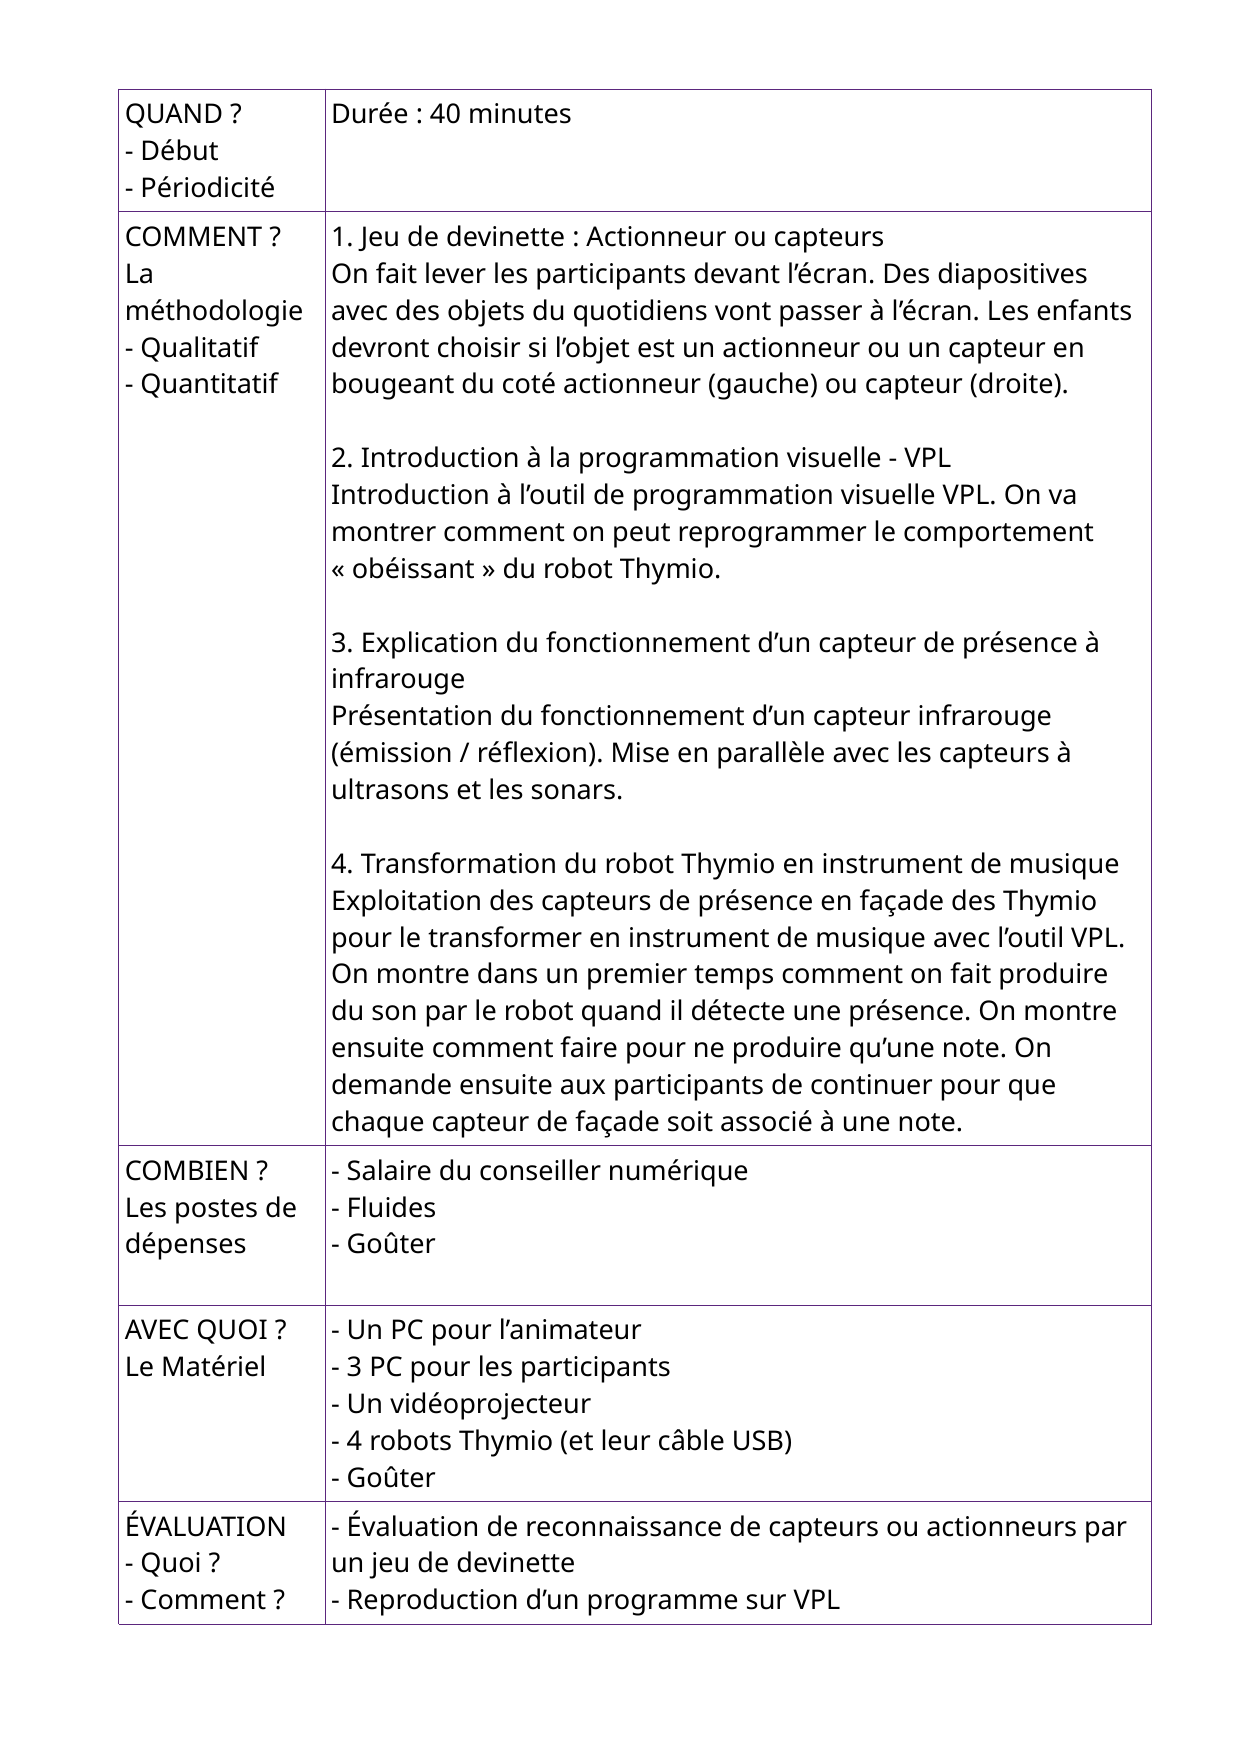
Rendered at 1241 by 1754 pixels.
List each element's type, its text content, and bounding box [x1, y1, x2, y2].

table_cell Quand ? - Début - Périodicité [119, 90, 325, 211]
table_cell Durée : 40 minutes [326, 90, 1151, 211]
table_cell 1. Jeu de devinette : Actionneur ou capteurs On fait lever les participants devant l’écran. Des diapositives avec des objets du quotidiens vont passer à l’écran. Les enfants devront choisir si l’objet est un actionneur ou un capteur en bougeant du coté actionneur (gauche) ou capteur (droite). 2. Introduction à la programmation visuelle - VPL Introduction à l’outil de programmation visuelle VPL. On va montrer comment on peut reprogrammer le comportement « obéissant » du robot Thymio. 3. Explication du fonctionnement d’un capteur de présence à infrarouge Présentation du fonctionnement d’un capteur infrarouge (émission / réflexion). Mise en parallèle avec les capteurs à ultrasons et les sonars. 4. Transformation du robot Thymio en instrument de musique Exploitation des capteurs de présence en façade des Thymio pour le transformer en instrument de musique avec l’outil VPL. On montre dans un premier temps comment on fait produire du son par le robot quand il détecte une présence. On montre ensuite comment faire pour ne produire qu’une note. On demande ensuite aux participants de continuer pour que chaque capteur de façade soit associé à une note. [326, 212, 1151, 1145]
table_cell - Un PC pour l’animateur - 3 PC pour les participants - Un vidéoprojecteur - 4 robots Thymio (et leur câble USB) - Goûter [326, 1306, 1151, 1501]
table_cell Comment ? La méthodologie - Qualitatif - Quantitatif [119, 212, 325, 1145]
table_cell Avec quoi ? Le Matériel [119, 1306, 325, 1501]
table_cell Combien ? Les postes de dépenses [119, 1146, 325, 1304]
table_cell Évaluation - Quoi ? - Comment ? [119, 1502, 325, 1623]
table_cell - Évaluation de reconnaissance de capteurs ou actionneurs par un jeu de devinette - Reproduction d’un programme sur VPL [326, 1502, 1151, 1623]
table_cell - Salaire du conseiller numérique - Fluides - Goûter [326, 1146, 1151, 1304]
